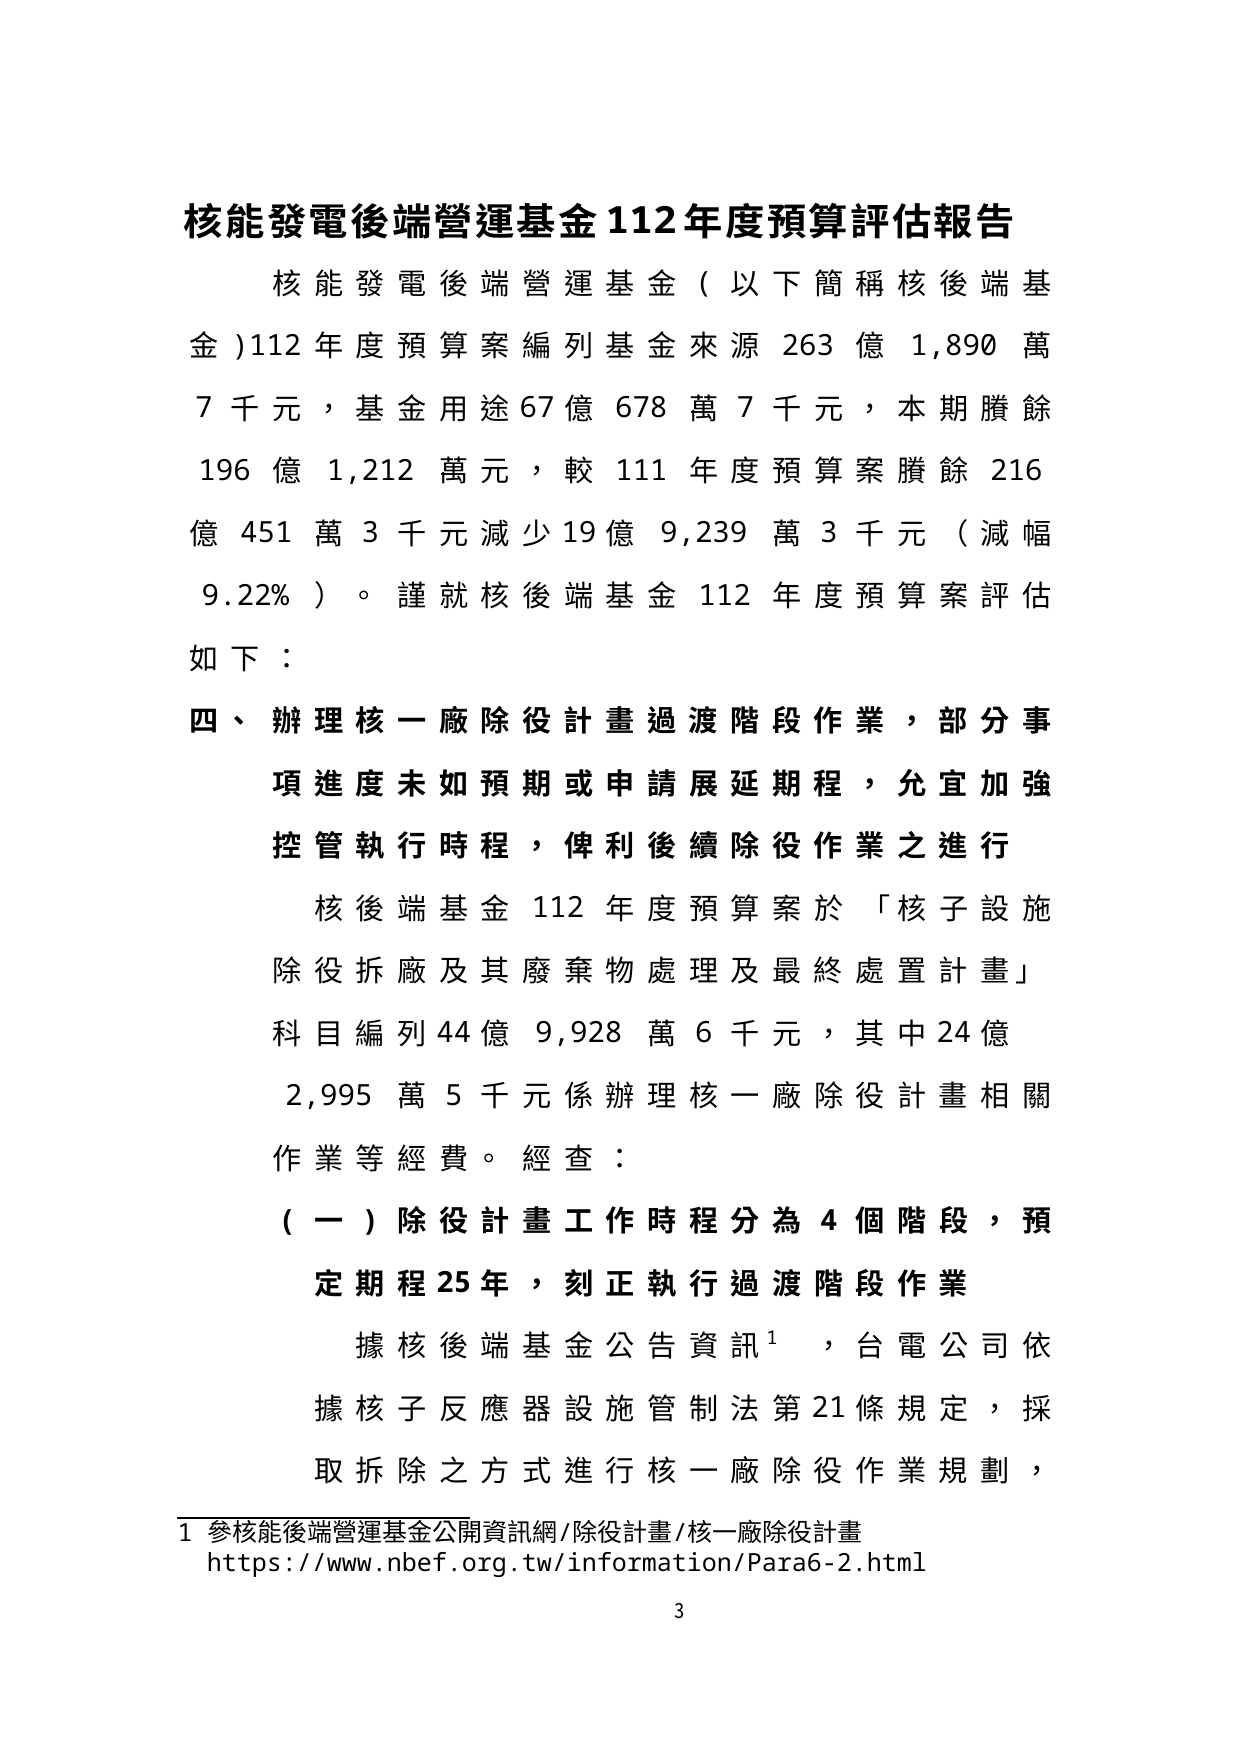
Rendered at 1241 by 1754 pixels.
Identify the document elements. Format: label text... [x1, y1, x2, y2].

text 參核能後端營運基金公開資訊網/除役計畫/核一廠除役計畫 [177, 1518, 1063, 1548]
text (一)除役計畫工作時程分為4個階段，預定期程25年，刻正執行過渡階段作業 [242, 1177, 1058, 1302]
text 核能發電後端營運基金(以下簡稱核後端基金)112年度預算案編列基金來源263億1,890萬7千元，基金用途67億678萬7千元，本期賸餘196億1,212萬元，較111年度預算案賸餘216億451萬3千元減少19億9,239萬3千元（減幅9.22%）。謹就核後端基金112年度預算案評估如下： [183, 240, 1058, 677]
text https://www.nbef.org.tw/information/Para6-2.html [207, 1548, 1063, 1577]
text 四、辦理核一廠除役計畫過渡階段作業，部分事項進度未如預期或申請展延期程，允宜加強控管執行時程，俾利後續除役作業之進行 [183, 677, 1058, 865]
text 據核後端基金公告資訊，台電公司依據核子反應器設施管制法第21條規定，採取拆除之方式進行核一廠除役作業規劃， [271, 1302, 1058, 1490]
text 核能發電後端營運基金112年度預算評估報告 [183, 177, 1058, 240]
text 核後端基金112年度預算案於「核子設施除役拆廠及其廢棄物處理及最終處置計畫」科目編列44億9,928萬6千元，其中24億2,995萬5千元係辦理核一廠除役計畫相關作業等經費。經查： [242, 865, 1058, 1177]
